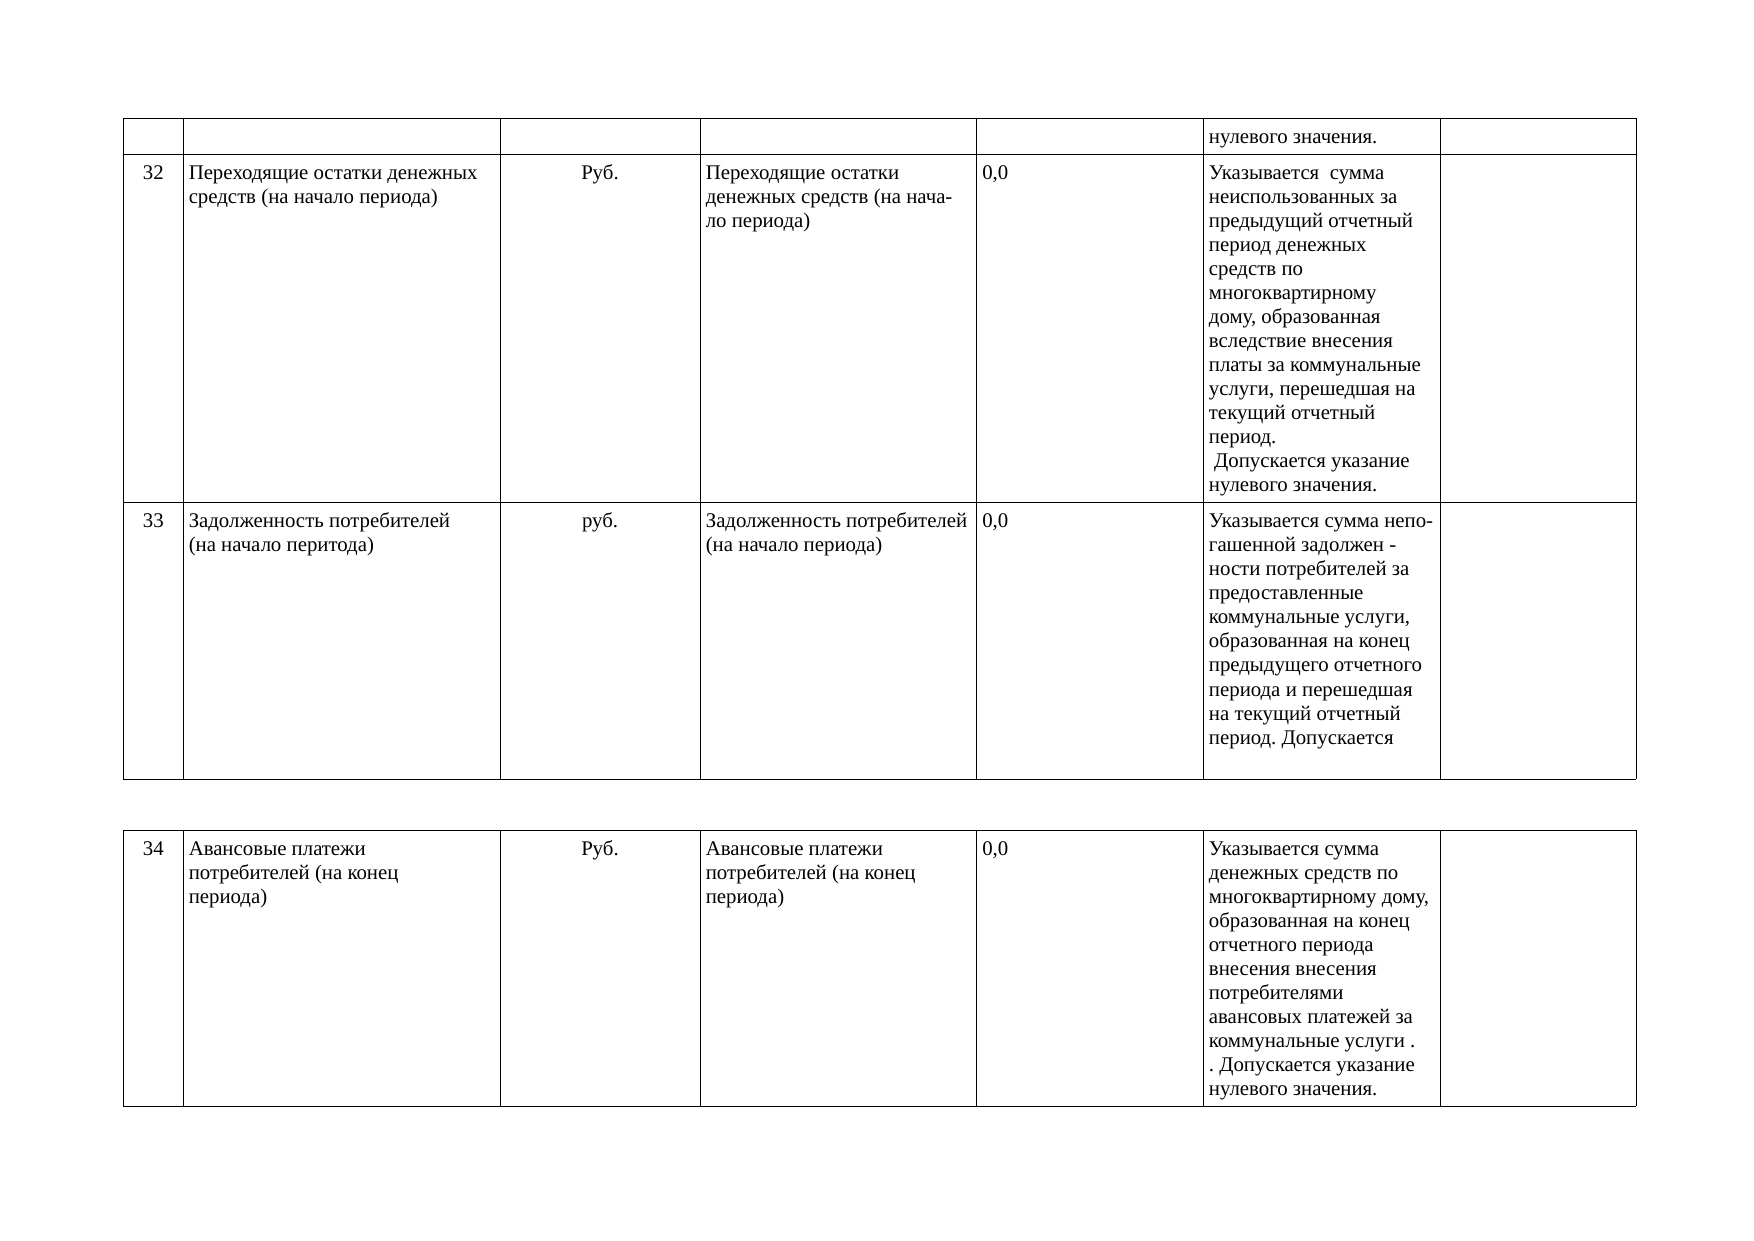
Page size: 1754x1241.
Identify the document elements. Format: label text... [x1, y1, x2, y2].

table_cell 0,0 [977, 503, 1203, 778]
table_cell 0,0 [977, 155, 1203, 502]
table_cell [1441, 119, 1636, 154]
table_cell Указывается сумма непо- гашенной задолжен - ности потребителей за предоставленные коммунальные услуги, образованная на конец предыдущего отчетного периода и перешедшая на текущий отчетный период. Допускается [1204, 503, 1440, 778]
table_cell [124, 119, 183, 154]
table_cell [701, 119, 976, 154]
table_cell 32 [124, 155, 183, 502]
table_cell Задолженность потребителей (на начало периода) [701, 503, 976, 778]
table_header Авансовые платежи потребителей (на конец периода) [701, 831, 976, 1106]
table_cell [1441, 503, 1636, 778]
table_cell нулевого значения. [1204, 119, 1440, 154]
table_cell Руб. [501, 155, 700, 502]
table_cell 33 [124, 503, 183, 778]
table_cell Переходящие остатки денежных средств (на нача- ло периода) [701, 155, 976, 502]
table_cell руб. [501, 503, 700, 778]
table_cell [501, 119, 700, 154]
table_cell Указывается сумма неиспользованных за предыдущий отчетный период денежных средств по многоквартирному дому, образованная вследствие внесения платы за коммунальные услуги, перешедшая на текущий отчетный период. Допускается указание нулевого значения. [1204, 155, 1440, 502]
table_header Авансовые платежи потребителей (на конец периода) [184, 831, 500, 1106]
table_cell Задолженность потребителей (на начало перитода) [184, 503, 500, 778]
table_cell Переходящие остатки денежных средств (на начало периода) [184, 155, 500, 502]
table_header 0,0 [977, 831, 1203, 1106]
table_cell [977, 119, 1203, 154]
table_header Руб. [501, 831, 700, 1106]
table_cell [184, 119, 500, 154]
table_header Указывается сумма денежных средств по многоквартирному дому, образованная на конец отчетного периода внесения внесения потребителями авансовых платежей за коммунальные услуги . . Допускается указание нулевого значения. [1204, 831, 1440, 1106]
table_cell [1441, 155, 1636, 502]
table_header [1441, 831, 1636, 1106]
table_header 34 [124, 831, 183, 1106]
